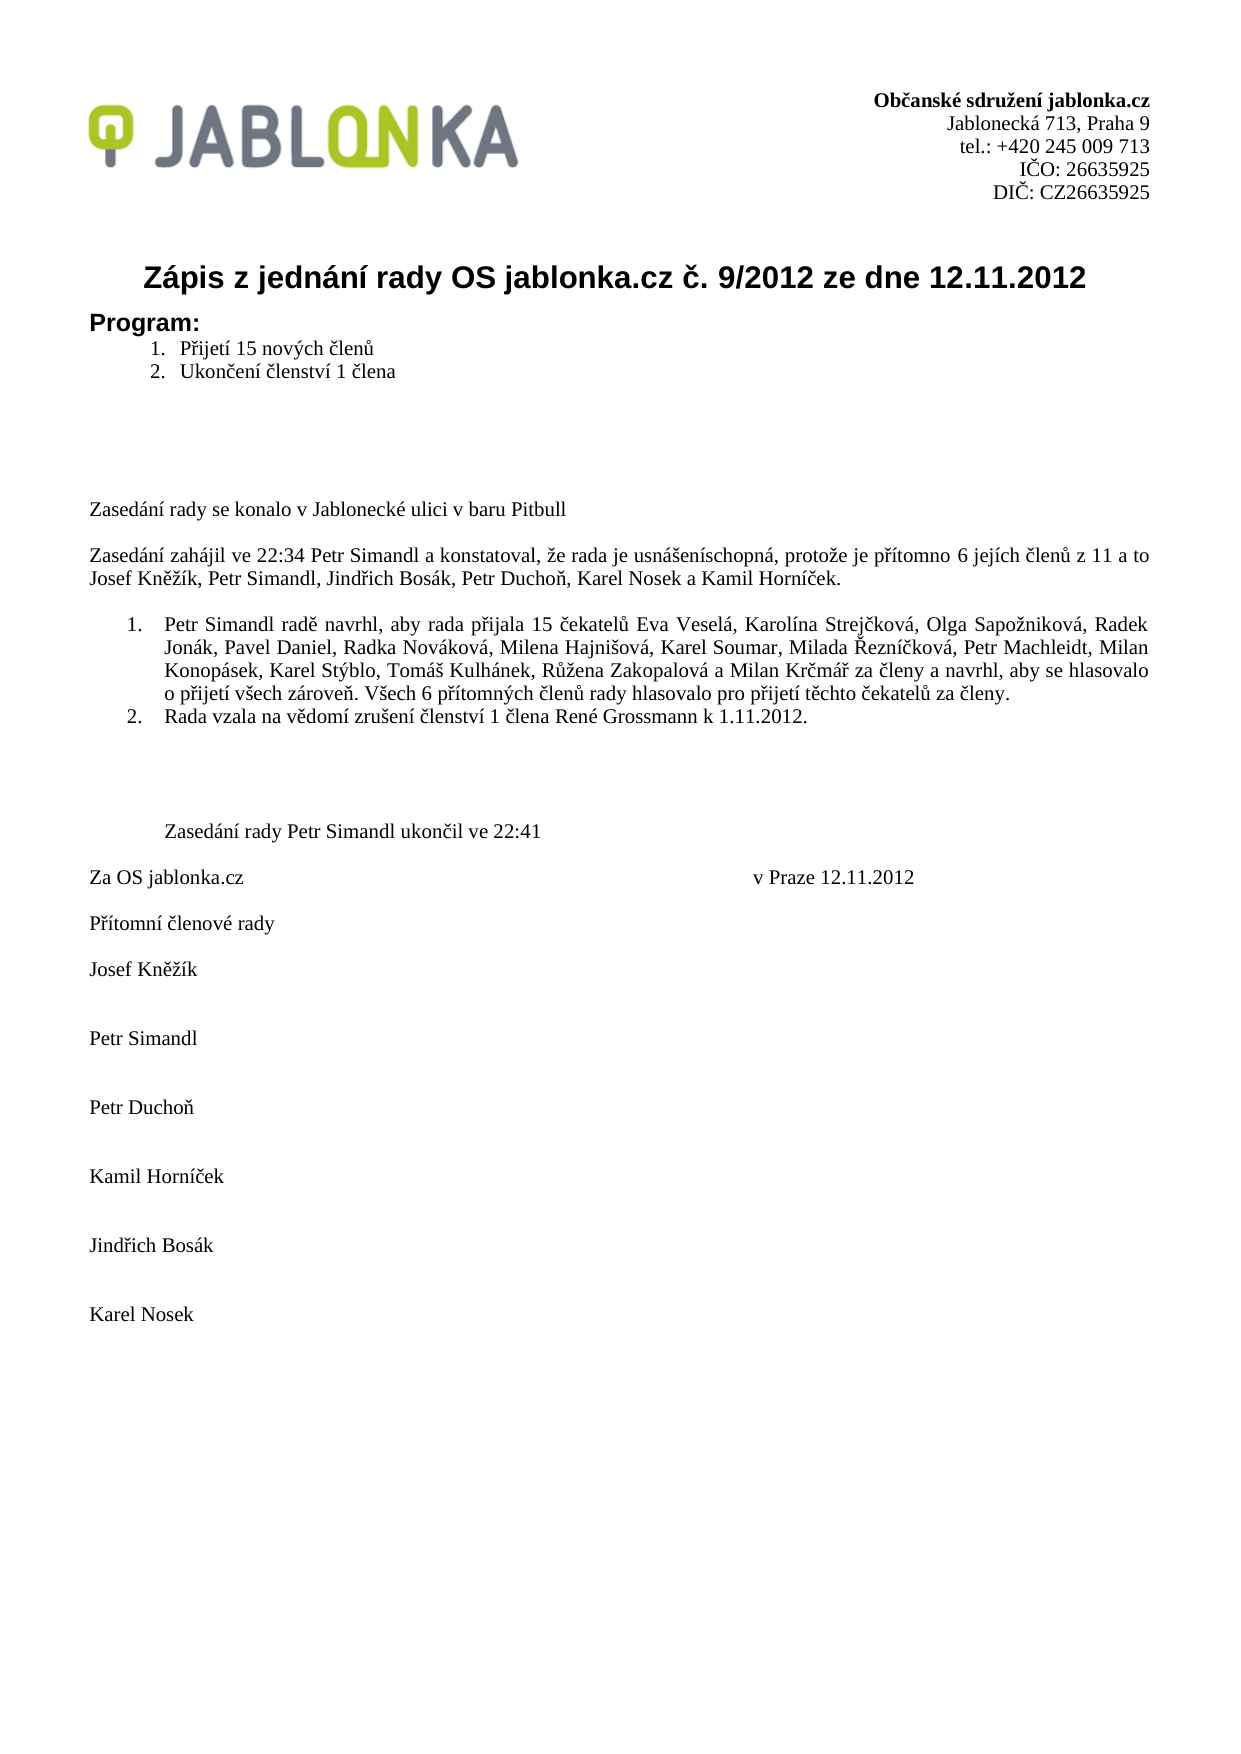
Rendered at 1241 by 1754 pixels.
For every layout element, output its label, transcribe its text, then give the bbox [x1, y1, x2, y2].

text Petr Duchoň [89, 1096, 1150, 1119]
text Petr Simandl [89, 1027, 1150, 1050]
text Kamil Horníček [89, 1165, 1150, 1188]
list Rada vzala na vědomí zrušení členství 1 člena René Grossmann k 1.11.2012. [127, 705, 1150, 728]
text Jindřich Bosák [89, 1234, 1150, 1257]
subtitle Zápis z jednání rady OS jablonka.cz č. 9/2012 ze dne 12.11.2012 [89, 259, 1150, 296]
text Josef Kněžík [89, 958, 1150, 981]
picture [71, 89, 535, 184]
list Zasedání rady Petr Simandl ukončil ve 22:41 [127, 820, 1150, 843]
list Petr Simandl radě navrhl, aby rada přijala 15 čekatelů Eva Veselá, Karolína Strejčková, Olga Sapožniková, Radek Jonák, Pavel Daniel, Radka Nováková, Milena Hajnišová, Karel Soumar, Milada Řezníčková, Petr Machleidt, Milan Konopásek, Karel Stýblo, Tomáš Kulhánek, Růžena Zakopalová a Milan Krčmář za členy a navrhl, aby se hlasovalo o přijetí všech zároveň. Všech 6 přítomných členů rady hlasovalo pro přijetí těchto čekatelů za členy. [127, 613, 1150, 705]
text Za OS jablonka.cz v Praze 12.11.2012 [89, 866, 1150, 889]
text Zasedání zahájil ve 22:34 Petr Simandl a konstatoval, že rada je usnášeníschopná, protože je přítomno 6 jejích členů z 11 a to Josef Kněžík, Petr Simandl, Jindřich Bosák, Petr Duchoň, Karel Nosek a Kamil Horníček. [89, 521, 1150, 590]
text Zasedání rady se konalo v Jablonecké ulici v baru Pitbull [89, 498, 1150, 521]
text Přítomní členové rady [89, 912, 1150, 935]
text Karel Nosek [89, 1303, 1150, 1326]
list Přijetí 15 nových členů [150, 336, 1150, 359]
text Program: [89, 308, 1150, 336]
list Ukončení členství 1 člena [150, 359, 1150, 382]
